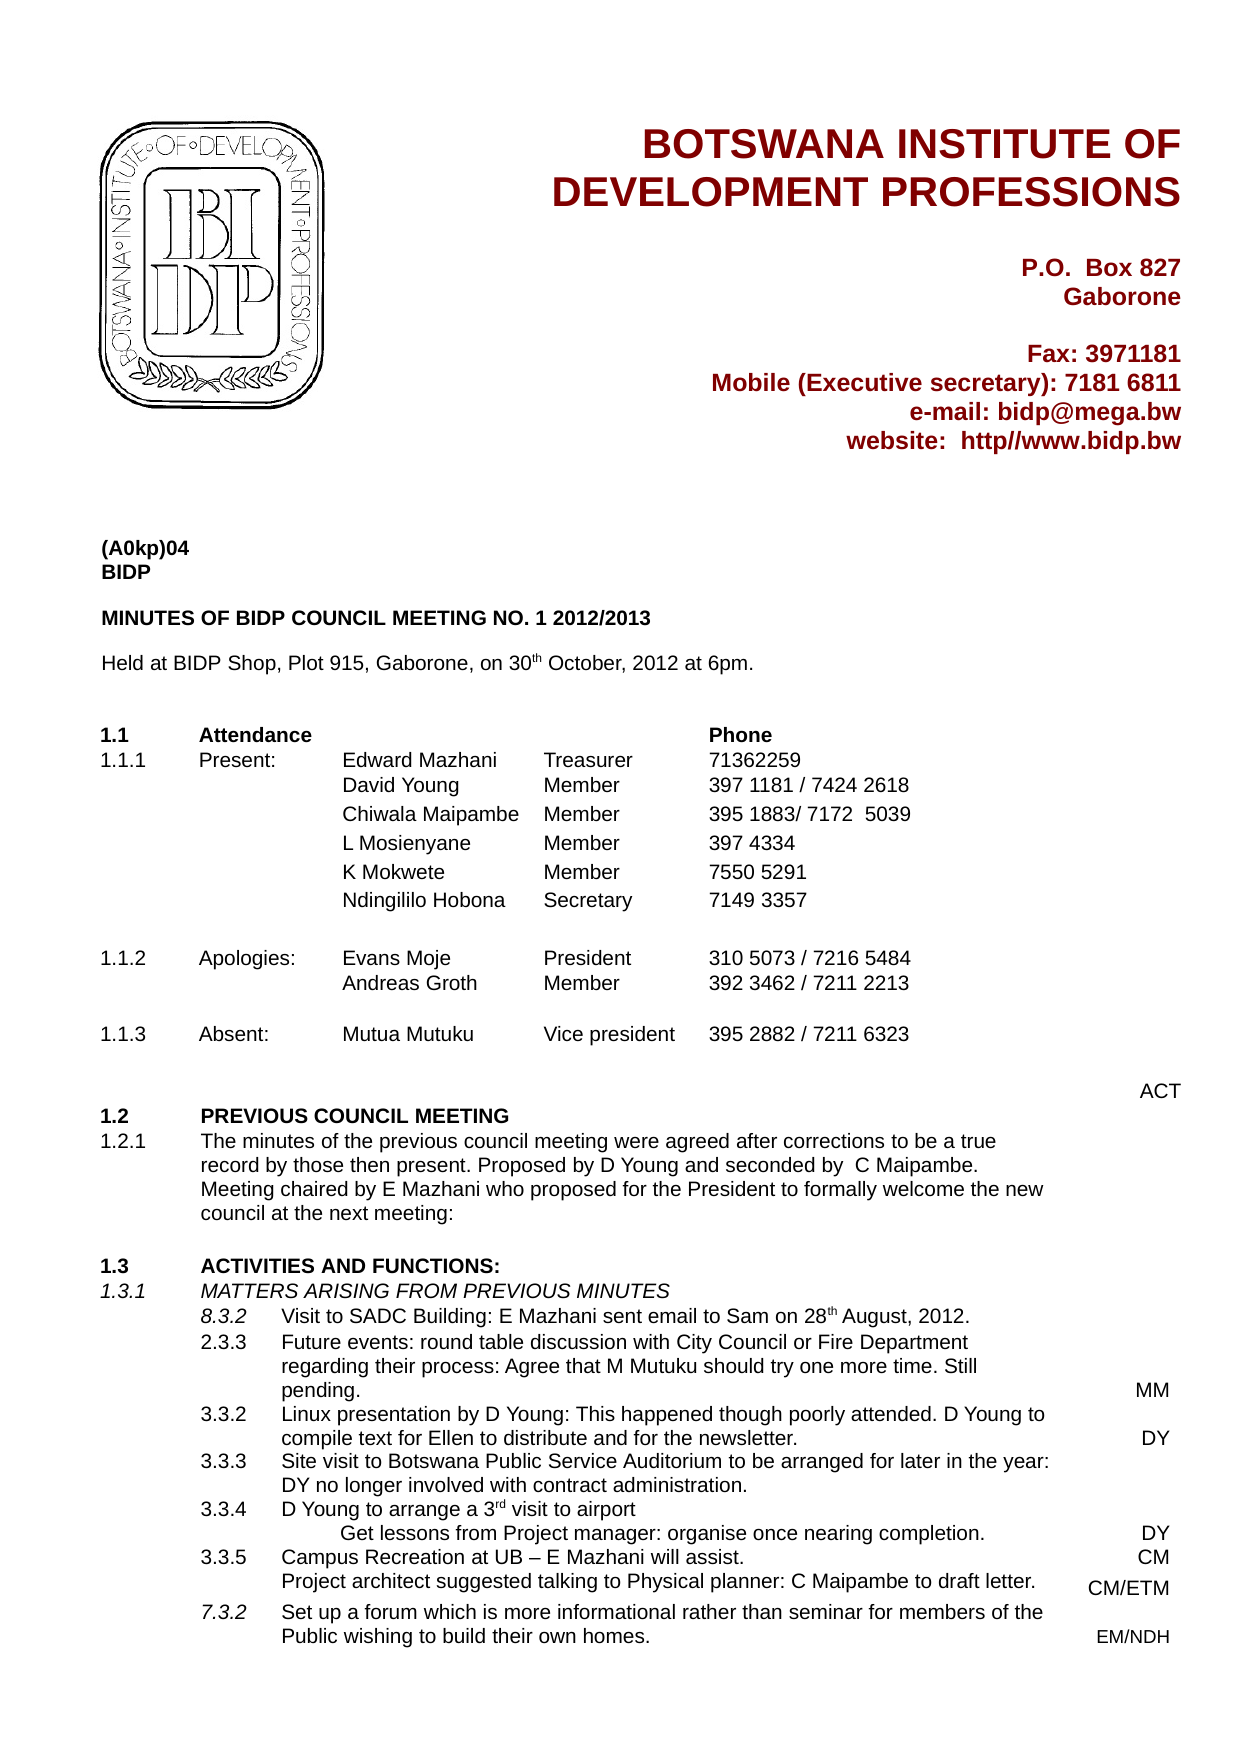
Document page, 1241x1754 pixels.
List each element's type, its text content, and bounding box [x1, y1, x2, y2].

table_cell 392 3462 / 7211 2213 [697, 971, 1072, 996]
table_cell [187, 802, 331, 831]
table_cell [187, 1047, 331, 1075]
subtitle Gaborone [339, 282, 1181, 311]
table_cell Member [532, 971, 697, 996]
table_header [1073, 723, 1181, 748]
table_cell BIDP [90, 560, 1180, 584]
table_cell Ndingililo Hobona [331, 888, 532, 917]
table_cell [187, 917, 331, 946]
table_cell 397 1181 / 7424 2618 [697, 773, 1072, 802]
table_cell [532, 996, 697, 1021]
table_cell [532, 917, 697, 946]
table_cell 397 4334 [697, 831, 1072, 859]
text e-mail: bidp@mega.bw [339, 397, 1181, 426]
table_cell [90, 629, 1180, 651]
table_cell Absent: [187, 1021, 331, 1047]
table_cell 1.1.1 [89, 748, 187, 773]
table_cell [1073, 860, 1181, 888]
table_header 8.3.2 [189, 1304, 270, 1329]
table_header Visit to SADC Building: E Mazhani sent email to Sam on 28th August, 2012. [270, 1304, 1071, 1329]
table_cell 3.3.4 [189, 1497, 270, 1521]
table_cell [1073, 971, 1181, 996]
table_cell 1.1.3 [89, 1021, 187, 1047]
table_cell D Young to arrange a 3rd visit to airport [270, 1497, 1071, 1521]
table_header PREVIOUS COUNCIL MEETING [189, 1104, 1072, 1129]
table_cell [89, 1569, 189, 1600]
table_cell 2.3.3 [189, 1330, 270, 1401]
table_cell Mutua Mutuku [331, 1021, 532, 1047]
table_cell [89, 860, 187, 888]
table_cell [331, 996, 532, 1021]
table_cell 1.1.2 [89, 946, 187, 971]
table_cell [89, 917, 187, 946]
table_cell [89, 1497, 189, 1521]
table_header [89, 1304, 189, 1329]
table_cell Held at BIDP Shop, Plot 915, Gaborone, on 30th October, 2012 at 6pm. [90, 651, 1180, 723]
table_cell [1073, 773, 1181, 802]
table_cell Linux presentation by D Young: This happened though poorly attended. D Young to compile text for Ellen to distribute and for the newsletter. [270, 1401, 1071, 1449]
text ACT [88, 1075, 1181, 1104]
table_cell [89, 773, 187, 802]
table_cell [1073, 946, 1181, 971]
table_cell CM [1071, 1545, 1181, 1569]
table_cell [187, 888, 331, 917]
table_cell MINUTES OF BIDP COUNCIL MEETING NO. 1 2012/2013 [90, 605, 1180, 629]
table_cell Treasurer [532, 748, 697, 773]
table_cell L Mosienyane [331, 831, 532, 859]
table_header Phone [697, 723, 1072, 748]
table_cell 310 5073 / 7216 5484 [697, 946, 1072, 971]
text BOTSWANA INSTITUTE OF DEVELOPMENT PROFESSIONS [339, 119, 1181, 215]
picture [90, 101, 338, 437]
table_cell [1073, 1254, 1181, 1279]
table_cell 3.3.2 [189, 1401, 270, 1449]
table_cell Site visit to Botswana Public Service Auditorium to be arranged for later in the year: DY no longer involved with contract administration. [270, 1449, 1071, 1497]
text Fax: 3971181 [339, 339, 1181, 368]
table_header [532, 723, 697, 748]
table_cell [697, 917, 1072, 946]
text website: http//www.bidp.bw [88, 426, 1181, 454]
table_cell Apologies: [187, 946, 331, 971]
table_cell [331, 1047, 532, 1075]
table_cell [189, 1225, 1072, 1254]
table_cell [89, 1401, 189, 1449]
table_cell 395 1883/ 7172 5039 [697, 802, 1072, 831]
text Mobile (Executive secretary): 7181 6811 [339, 368, 1181, 397]
table_cell Andreas Groth [331, 971, 532, 996]
table_cell Present: [187, 748, 331, 773]
table_cell [90, 584, 1180, 605]
table_cell [187, 860, 331, 888]
table_cell [1073, 1279, 1181, 1304]
table_cell [1073, 996, 1181, 1021]
table_cell Member [532, 860, 697, 888]
table_cell 1.3 [89, 1254, 189, 1279]
table_cell Vice president [532, 1021, 697, 1047]
table_cell [89, 1177, 189, 1225]
table_cell [89, 1600, 189, 1648]
table_cell [1073, 888, 1181, 917]
table_cell Edward Mazhani [331, 748, 532, 773]
table_cell [1073, 917, 1181, 946]
table_cell Campus Recreation at UB – E Mazhani will assist. [270, 1545, 1071, 1569]
table_cell Project architect suggested talking to Physical planner: C Maipambe to draft letter. [270, 1569, 1071, 1600]
table_cell Evans Moje [331, 946, 532, 971]
table_cell [189, 1521, 270, 1545]
table_cell Chiwala Maipambe [331, 802, 532, 831]
table_cell [1073, 748, 1181, 773]
table_cell [89, 802, 187, 831]
table_cell Member [532, 802, 697, 831]
table_cell DY [1071, 1521, 1181, 1545]
table_cell 7149 3357 [697, 888, 1072, 917]
table_cell CM/ETM [1071, 1569, 1181, 1600]
table_cell EM/NDH [1071, 1600, 1181, 1648]
table_cell MM [1071, 1330, 1181, 1401]
table_cell Set up a forum which is more informational rather than seminar for members of the Public wishing to build their own homes. [270, 1600, 1071, 1648]
table_cell [1073, 1129, 1181, 1177]
table_cell [1073, 1177, 1181, 1225]
table_cell [89, 1545, 189, 1569]
table_header (A0kp)04 [90, 536, 1180, 560]
table_cell MATTERS ARISING FROM PREVIOUS MINUTES [189, 1279, 1072, 1304]
table_cell 3.3.5 [189, 1545, 270, 1569]
table_cell 7.3.2 [189, 1600, 270, 1648]
table_cell [1071, 1449, 1181, 1497]
table_cell 71362259 [697, 748, 1072, 773]
table_cell [89, 1225, 189, 1254]
table_header Attendance [187, 723, 331, 748]
table_cell Future events: round table discussion with City Council or Fire Department regarding their process: Agree that M Mutuku should try one more time. Still pending. [270, 1330, 1071, 1401]
table_cell 7550 5291 [697, 860, 1072, 888]
table_cell [1071, 1497, 1181, 1521]
table_cell Get lessons from Project manager: organise once nearing completion. [270, 1521, 1071, 1545]
table_header [1071, 1304, 1181, 1329]
table_cell [1073, 831, 1181, 859]
table_cell [187, 996, 331, 1021]
table_cell Member [532, 773, 697, 802]
table_cell [532, 1047, 697, 1075]
table_cell [89, 1521, 189, 1545]
table_cell [89, 971, 187, 996]
table_cell David Young [331, 773, 532, 802]
table_cell [331, 917, 532, 946]
table_cell Secretary [532, 888, 697, 917]
table_cell DY [1071, 1401, 1181, 1449]
table_cell [89, 996, 187, 1021]
table_cell [89, 888, 187, 917]
table_cell [89, 1449, 189, 1497]
table_cell 1.3.1 [89, 1279, 189, 1304]
table_cell [1073, 1021, 1181, 1047]
table_cell K Mokwete [331, 860, 532, 888]
table_cell Meeting chaired by E Mazhani who proposed for the President to formally welcome the new council at the next meeting: [189, 1177, 1072, 1225]
table_cell 1.2.1 [89, 1129, 189, 1177]
table_cell [89, 1330, 189, 1401]
table_cell 3.3.3 [189, 1449, 270, 1497]
table_cell [187, 831, 331, 859]
table_cell [187, 773, 331, 802]
table_header [1073, 1104, 1181, 1129]
table_cell Member [532, 831, 697, 859]
table_header 1.2 [89, 1104, 189, 1129]
table_cell [1073, 802, 1181, 831]
table_cell [1073, 1047, 1181, 1075]
table_cell The minutes of the previous council meeting were agreed after corrections to be a true record by those then present. Proposed by D Young and seconded by C Maipambe. [189, 1129, 1072, 1177]
subtitle P.O. Box 827 [339, 253, 1181, 282]
table_cell [187, 971, 331, 996]
table_cell [89, 1047, 187, 1075]
table_header [331, 723, 532, 748]
table_cell President [532, 946, 697, 971]
table_cell [89, 831, 187, 859]
table_header 1.1 [89, 723, 187, 748]
table_cell [189, 1569, 270, 1600]
table_cell [1073, 1225, 1181, 1254]
table_cell 395 2882 / 7211 6323 [697, 1021, 1072, 1047]
table_cell ACTIVITIES AND FUNCTIONS: [189, 1254, 1072, 1279]
table_cell [697, 996, 1072, 1021]
table_cell [697, 1047, 1072, 1075]
